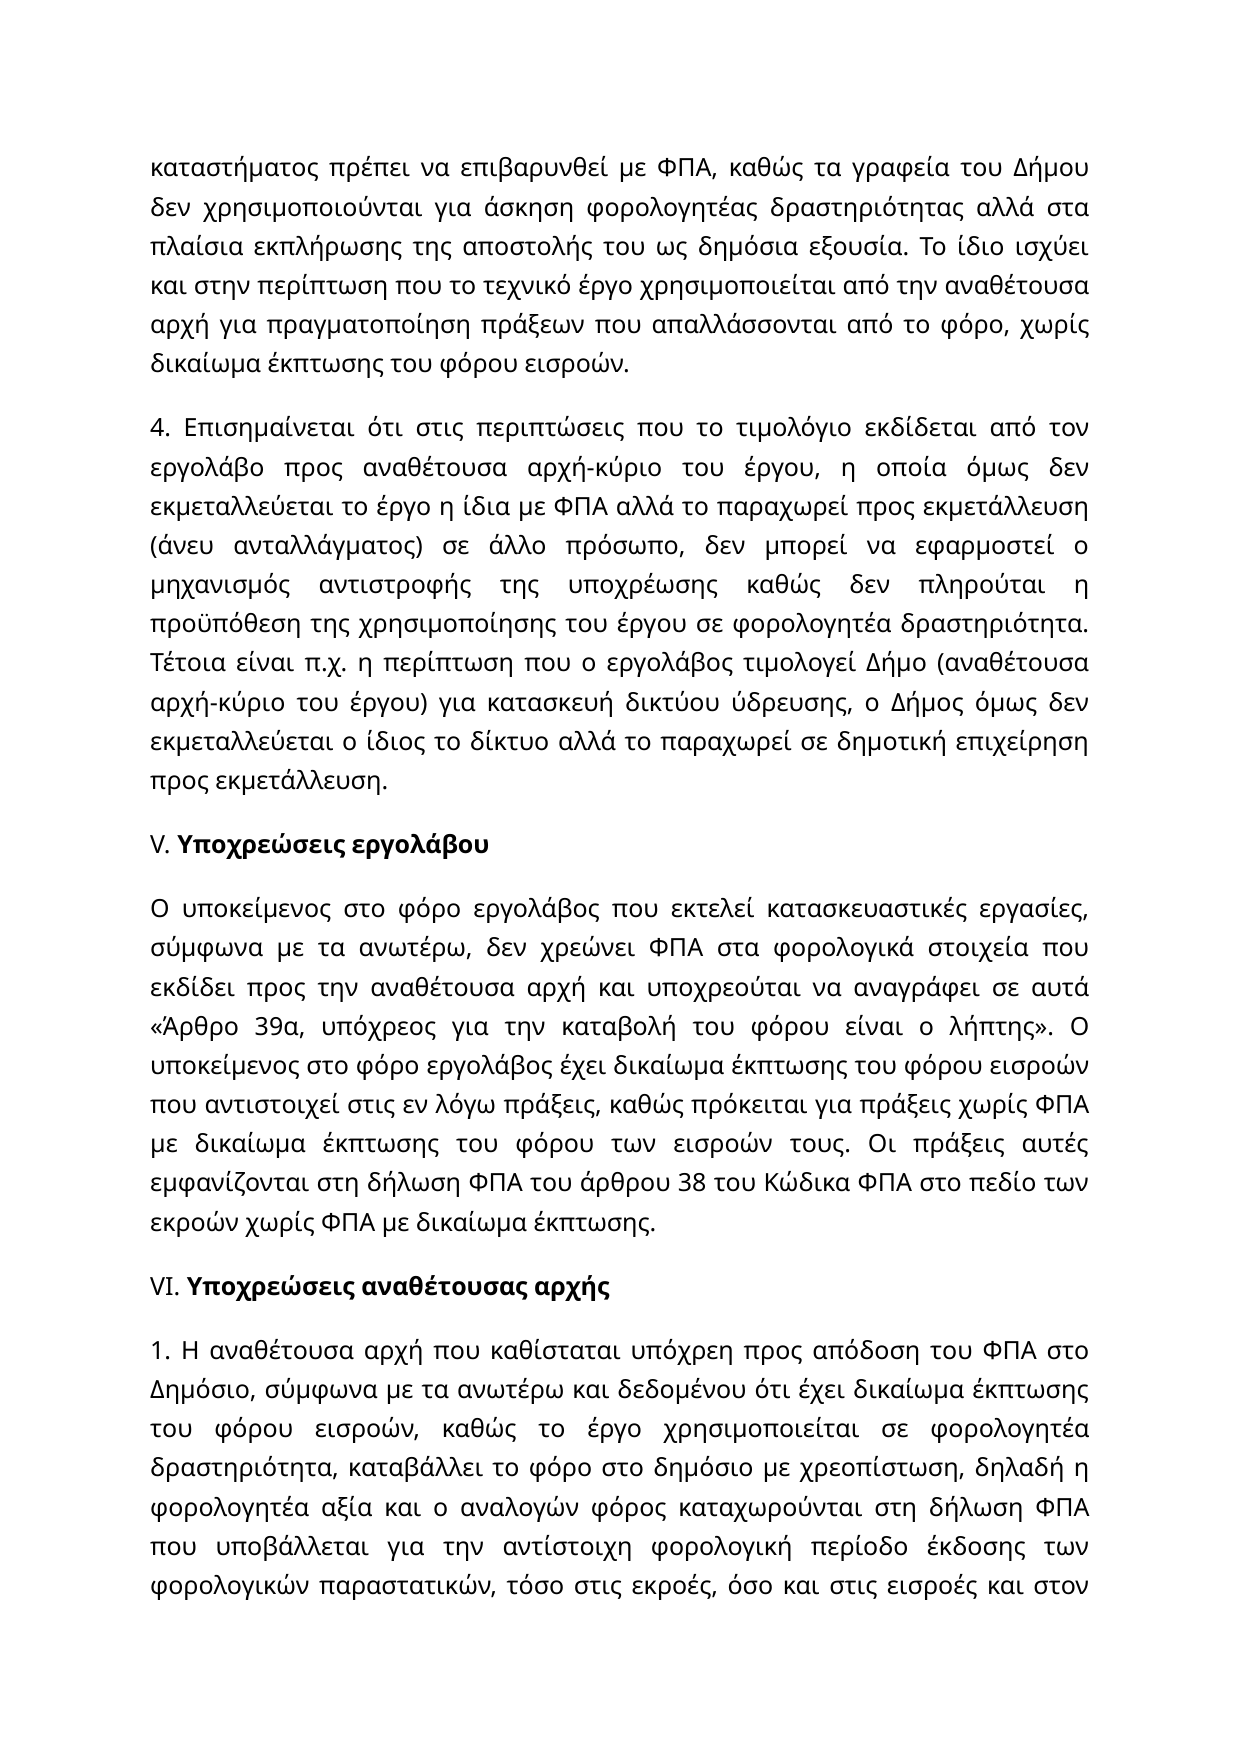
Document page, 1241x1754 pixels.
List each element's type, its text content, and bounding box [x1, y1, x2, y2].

text VI. Υποχρεώσεις αναθέτουσας αρχής [150, 1268, 1090, 1302]
text V. Υποχρεώσεις εργολάβου [150, 827, 1090, 861]
text Ο υποκείμενος στο φόρο εργολάβος που εκτελεί κατασκευαστικές εργασίες, σύμφωνα με τα ανωτέρω, δεν χρεώνει ΦΠΑ στα φορολογικά στοιχεία που εκδίδει προς την αναθέτουσα αρχή και υποχρεούται να αναγράφει σε αυτά «Άρθρο 39α, υπόχρεος για την καταβολή του φόρου είναι ο λήπτης». Ο υποκείμενος στο φόρο εργολάβος έχει δικαίωμα έκπτωσης του φόρου εισροών που αντιστοιχεί στις εν λόγω πράξεις, καθώς πρόκειται για πράξεις χωρίς ΦΠΑ με δικαίωμα έκπτωσης του φόρου των εισροών τους. Οι πράξεις αυτές εμφανίζονται στη δήλωση ΦΠΑ του άρθρου 38 του Κώδικα ΦΠΑ στο πεδίο των εκροών χωρίς ΦΠΑ με δικαίωμα έκπτωσης. [150, 891, 1090, 1238]
text καταστήματος πρέπει να επιβαρυνθεί με ΦΠΑ, καθώς τα γραφεία του Δήμου δεν χρησιμοποιούνται για άσκηση φορολογητέας δραστηριότητας αλλά στα πλαίσια εκπλήρωσης της αποστολής του ως δημόσια εξουσία. Το ίδιο ισχύει και στην περίπτωση που το τεχνικό έργο χρησιμοποιείται από την αναθέτουσα αρχή για πραγματοποίηση πράξεων που απαλλάσσονται από το φόρο, χωρίς δικαίωμα έκπτωσης του φόρου εισροών. [150, 150, 1090, 380]
text 4. Επισημαίνεται ότι στις περιπτώσεις που το τιμολόγιο εκδίδεται από τον εργολάβο προς αναθέτουσα αρχή-κύριο του έργου, η οποία όμως δεν εκμεταλλεύεται το έργο η ίδια με ΦΠΑ αλλά το παραχωρεί προς εκμετάλλευση (άνευ ανταλλάγματος) σε άλλο πρόσωπο, δεν μπορεί να εφαρμοστεί ο μηχανισμός αντιστροφής της υποχρέωσης καθώς δεν πληρούται η προϋπόθεση της χρησιμοποίησης του έργου σε φορολογητέα δραστηριότητα. Τέτοια είναι π.χ. η περίπτωση που ο εργολάβος τιμολογεί Δήμο (αναθέτουσα αρχή-κύριο του έργου) για κατασκευή δικτύου ύδρευσης, ο Δήμος όμως δεν εκμεταλλεύεται ο ίδιος το δίκτυο αλλά το παραχωρεί σε δημοτική επιχείρηση προς εκμετάλλευση. [150, 410, 1090, 797]
text 1. Η αναθέτουσα αρχή που καθίσταται υπόχρεη προς απόδοση του ΦΠΑ στο Δημόσιο, σύμφωνα με τα ανωτέρω και δεδομένου ότι έχει δικαίωμα έκπτωσης του φόρου εισροών, καθώς το έργο χρησιμοποιείται σε φορολογητέα δραστηριότητα, καταβάλλει το φόρο στο δημόσιο με χρεοπίστωση, δηλαδή η φορολογητέα αξία και ο αναλογών φόρος καταχωρούνται στη δήλωση ΦΠΑ που υποβάλλεται για την αντίστοιχη φορολογική περίοδο έκδοσης των φορολογικών παραστατικών, τόσο στις εκροές, όσο και στις εισροές και στον [150, 1332, 1090, 1602]
